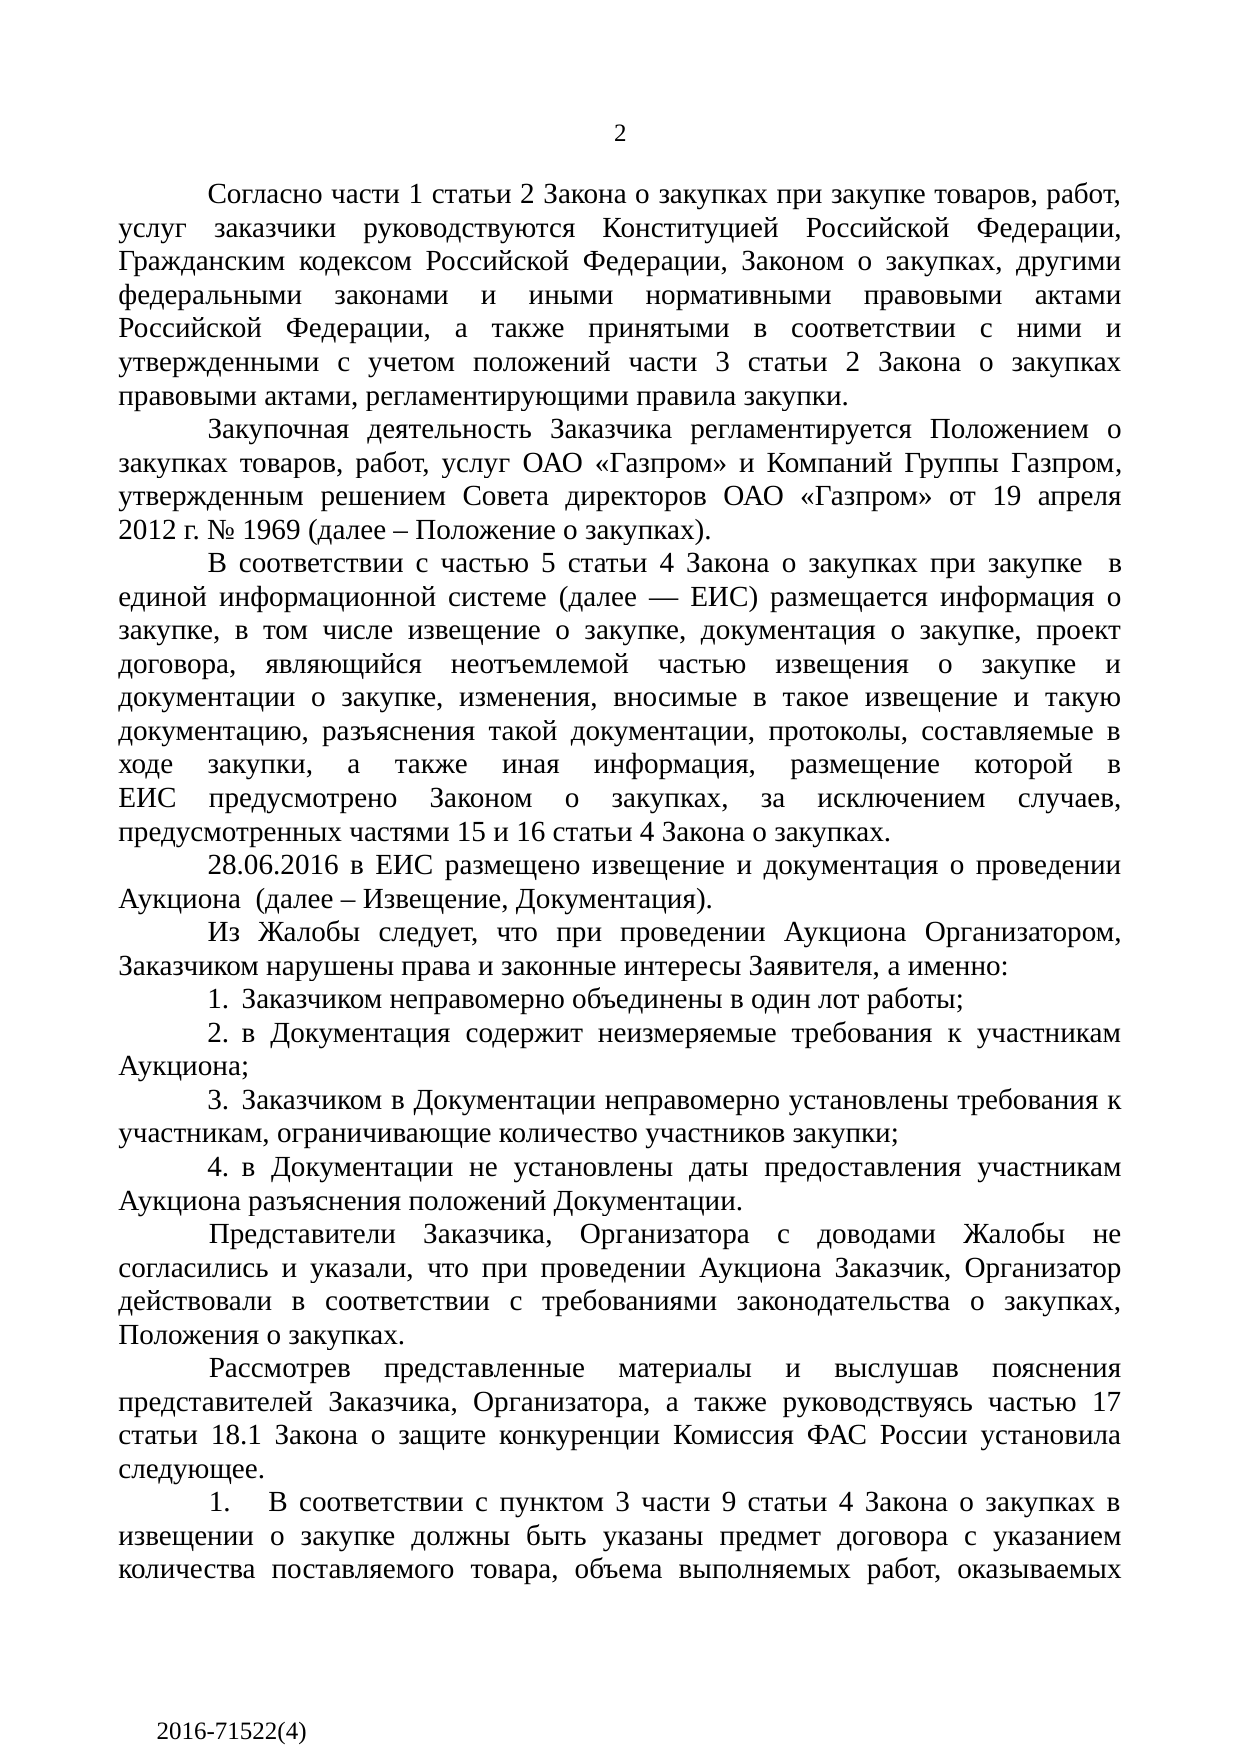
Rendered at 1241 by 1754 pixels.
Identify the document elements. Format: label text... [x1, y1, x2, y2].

text Из Жалобы следует, что при проведении Аукциона Организатором, Заказчиком нарушены права и законные интересы Заявителя, а именно: [118, 914, 1122, 981]
list в Документация содержит неизмеряемые требования к участникам Аукциона; [118, 1015, 1122, 1082]
text В соответствии с частью 5 статьи 4 Закона о закупках при закупке в единой информационной системе (далее — ЕИС) размещается информация о закупке, в том числе извещение о закупке, документация о закупке, проект договора, являющийся неотъемлемой частью извещения о закупке и документации о закупке, изменения, вносимые в такое извещение и такую документацию, разъяснения такой документации, протоколы, составляемые в ходе закупки, а также иная информация, размещение которой в ЕИС предусмотрено Законом о закупках, за исключением случаев, предусмотренных частями 15 и 16 статьи 4 Закона о закупках. [118, 545, 1122, 847]
list В соответствии с пунктом 3 части 9 статьи 4 Закона о закупках в извещении о закупке должны быть указаны предмет договора с указанием количества поставляемого товара, объема выполняемых работ, оказываемых [118, 1484, 1122, 1585]
list в Документации не установлены даты предоставления участникам Аукциона разъяснения положений Документации. [118, 1149, 1122, 1216]
text Закупочная деятельность Заказчика регламентируется Положением о закупках товаров, работ, услуг ОАО «Газпром» и Компаний Группы Газпром, утвержденным решением Совета директоров ОАО «Газпром» от 19 апреля 2012 г. № 1969 (далее – Положение о закупках). [118, 411, 1122, 545]
list Заказчиком неправомерно объединены в один лот работы; [118, 981, 1122, 1015]
text Рассмотрев представленные материалы и выслушав пояснения представителей Заказчика, Организатора, а также руководствуясь частью 17 статьи 18.1 Закона о защите конкуренции Комиссия ФАС России установила следующее. [118, 1350, 1122, 1484]
text Представители Заказчика, Организатора с доводами Жалобы не согласились и указали, что при проведении Аукциона Заказчик, Организатор действовали в соответствии с требованиями законодательства о закупках, Положения о закупках. [118, 1216, 1122, 1350]
text Согласно части 1 статьи 2 Закона о закупках при закупке товаров, работ, услуг заказчики руководствуются Конституцией Российской Федерации, Гражданским кодексом Российской Федерации, Законом о закупках, другими федеральными законами и иными нормативными правовыми актами Российской Федерации, а также принятыми в соответствии с ними и утвержденными с учетом положений части 3 статьи 2 Закона о закупках правовыми актами, регламентирующими правила закупки. [118, 176, 1122, 411]
list Заказчиком в Документации неправомерно установлены требования к участникам, ограничивающие количество участников закупки; [118, 1082, 1122, 1149]
text 28.06.2016 в ЕИС размещено извещение и документация о проведении Аукциона (далее – Извещение, Документация). [118, 847, 1122, 914]
